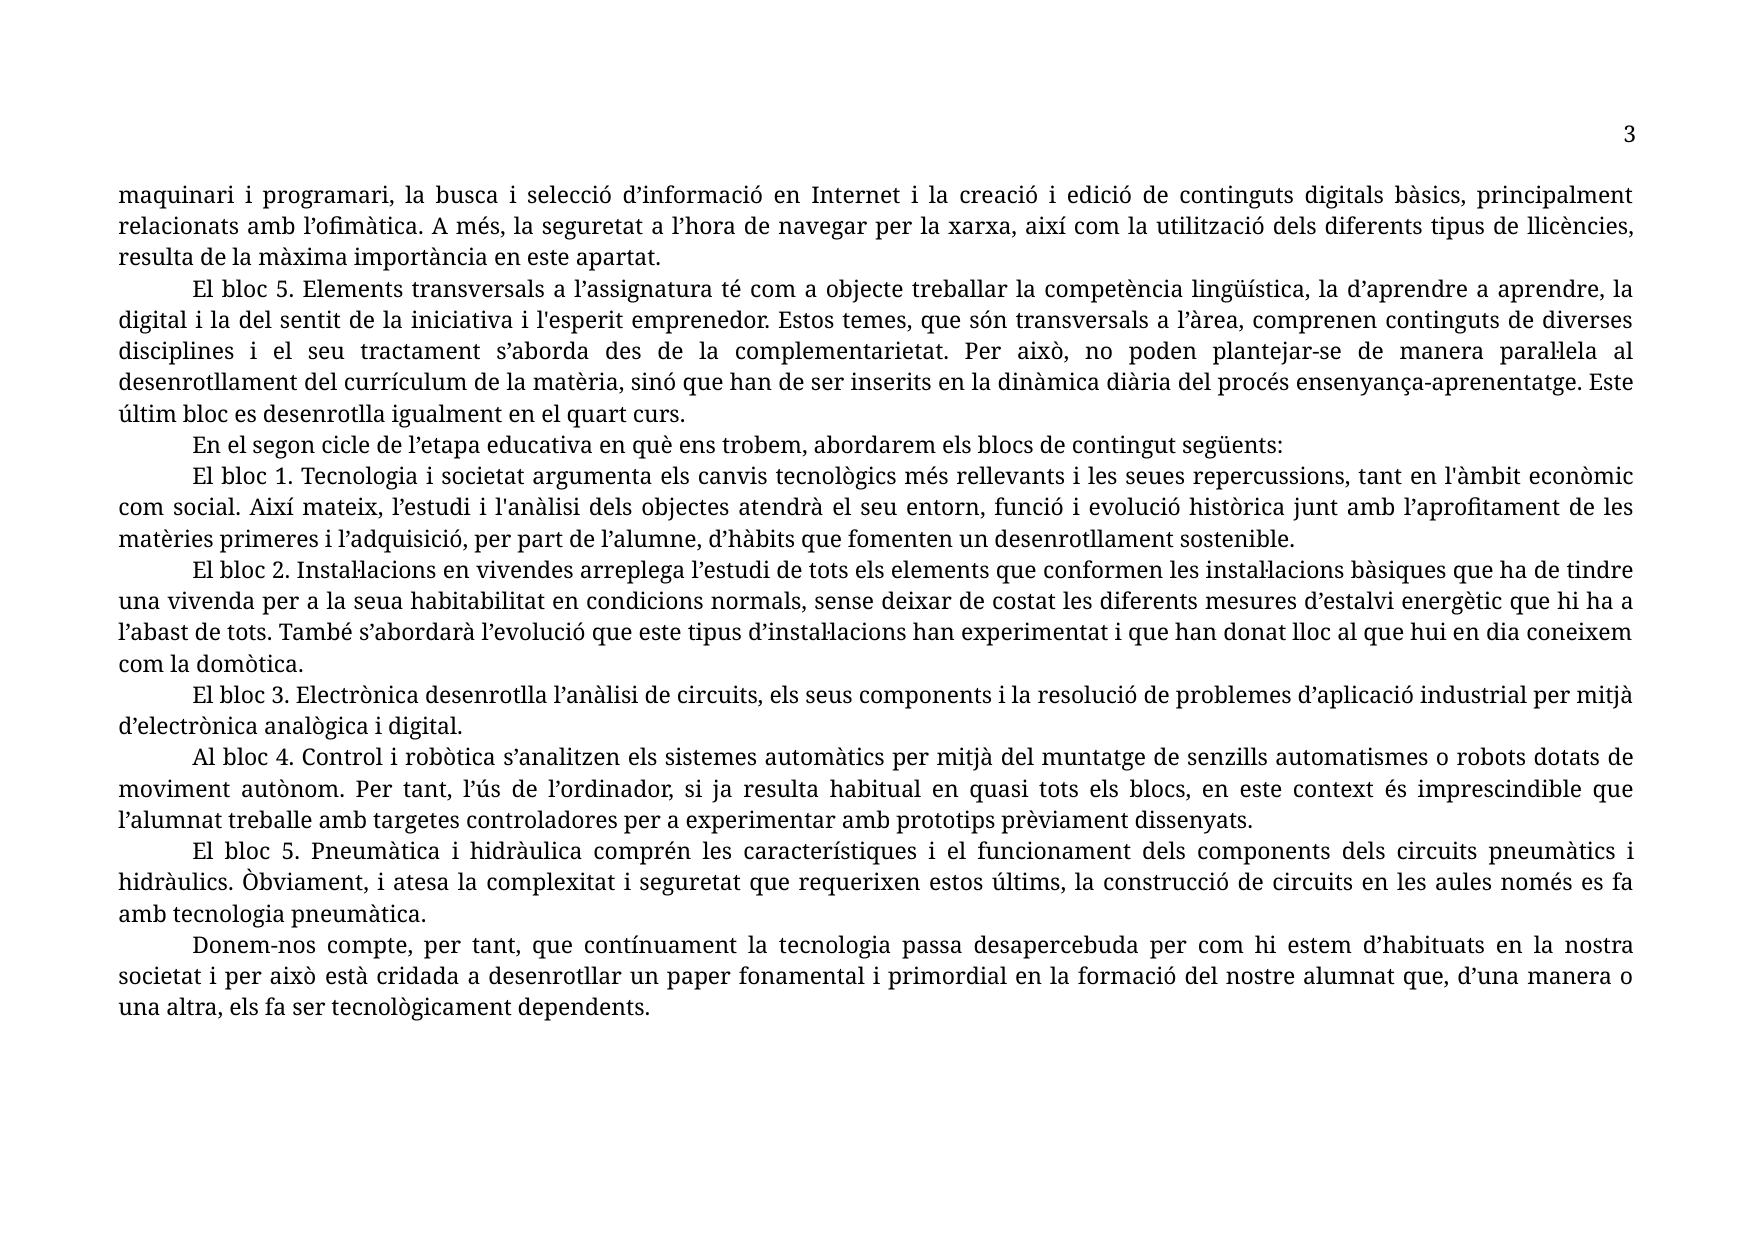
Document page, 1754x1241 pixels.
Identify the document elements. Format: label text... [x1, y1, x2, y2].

text El bloc 2. Instal·lacions en vivendes arreplega l’estudi de tots els elements que conformen les instal·lacions bàsiques que ha de tindre una vivenda per a la seua habitabilitat en condicions normals, sense deixar de costat les diferents mesures d’estalvi energètic que hi ha a l’abast de tots. També s’abordarà l’evolució que este tipus d’instal·lacions han experimentat i que han donat lloc al que hui en dia coneixem com la domòtica. [118, 554, 1636, 679]
text El bloc 1. Tecnologia i societat argumenta els canvis tecnològics més rellevants i les seues repercussions, tant en l'àmbit econòmic com social. Així mateix, l’estudi i l'anàlisi dels objectes atendrà el seu entorn, funció i evolució històrica junt amb l’aprofitament de les matèries primeres i l’adquisició, per part de l’alumne, d’hàbits que fomenten un desenrotllament sostenible. [118, 460, 1636, 554]
text maquinari i programari, la busca i selecció d’informació en Internet i la creació i edició de continguts digitals bàsics, principalment relacionats amb l’ofimàtica. A més, la seguretat a l’hora de navegar per la xarxa, així com la utilització dels diferents tipus de llicències, resulta de la màxima importància en este apartat. [118, 179, 1636, 273]
text El bloc 5. Pneumàtica i hidràulica comprén les característiques i el funcionament dels components dels circuits pneumàtics i hidràulics. Òbviament, i atesa la complexitat i seguretat que requerixen estos últims, la construcció de circuits en les aules només es fa amb tecnologia pneumàtica. [118, 835, 1636, 929]
text Donem-nos compte, per tant, que contínuament la tecnologia passa desapercebuda per com hi estem d’habituats en la nostra societat i per això està cridada a desenrotllar un paper fonamental i primordial en la formació del nostre alumnat que, d’una manera o una altra, els fa ser tecnològicament dependents. [118, 929, 1636, 1023]
text El bloc 3. Electrònica desenrotlla l’anàlisi de circuits, els seus components i la resolució de problemes d’aplicació industrial per mitjà d’electrònica analògica i digital. [118, 679, 1636, 741]
text Al bloc 4. Control i robòtica s’analitzen els sistemes automàtics per mitjà del muntatge de senzills automatismes o robots dotats de moviment autònom. Per tant, l’ús de l’ordinador, si ja resulta habitual en quasi tots els blocs, en este context és imprescindible que l’alumnat treballe amb targetes controladores per a experimentar amb prototips prèviament dissenyats. [118, 741, 1636, 835]
text En el segon cicle de l’etapa educativa en què ens trobem, abordarem els blocs de contingut següents: [118, 429, 1636, 460]
text El bloc 5. Elements transversals a l’assignatura té com a objecte treballar la competència lingüística, la d’aprendre a aprendre, la digital i la del sentit de la iniciativa i l'esperit emprenedor. Estos temes, que són transversals a l’àrea, comprenen continguts de diverses disciplines i el seu tractament s’aborda des de la complementarietat. Per això, no poden plantejar-se de manera paral·lela al desenrotllament del currículum de la matèria, sinó que han de ser inserits en la dinàmica diària del procés ensenyança-aprenentatge. Este últim bloc es desenrotlla igualment en el quart curs. [118, 273, 1636, 429]
